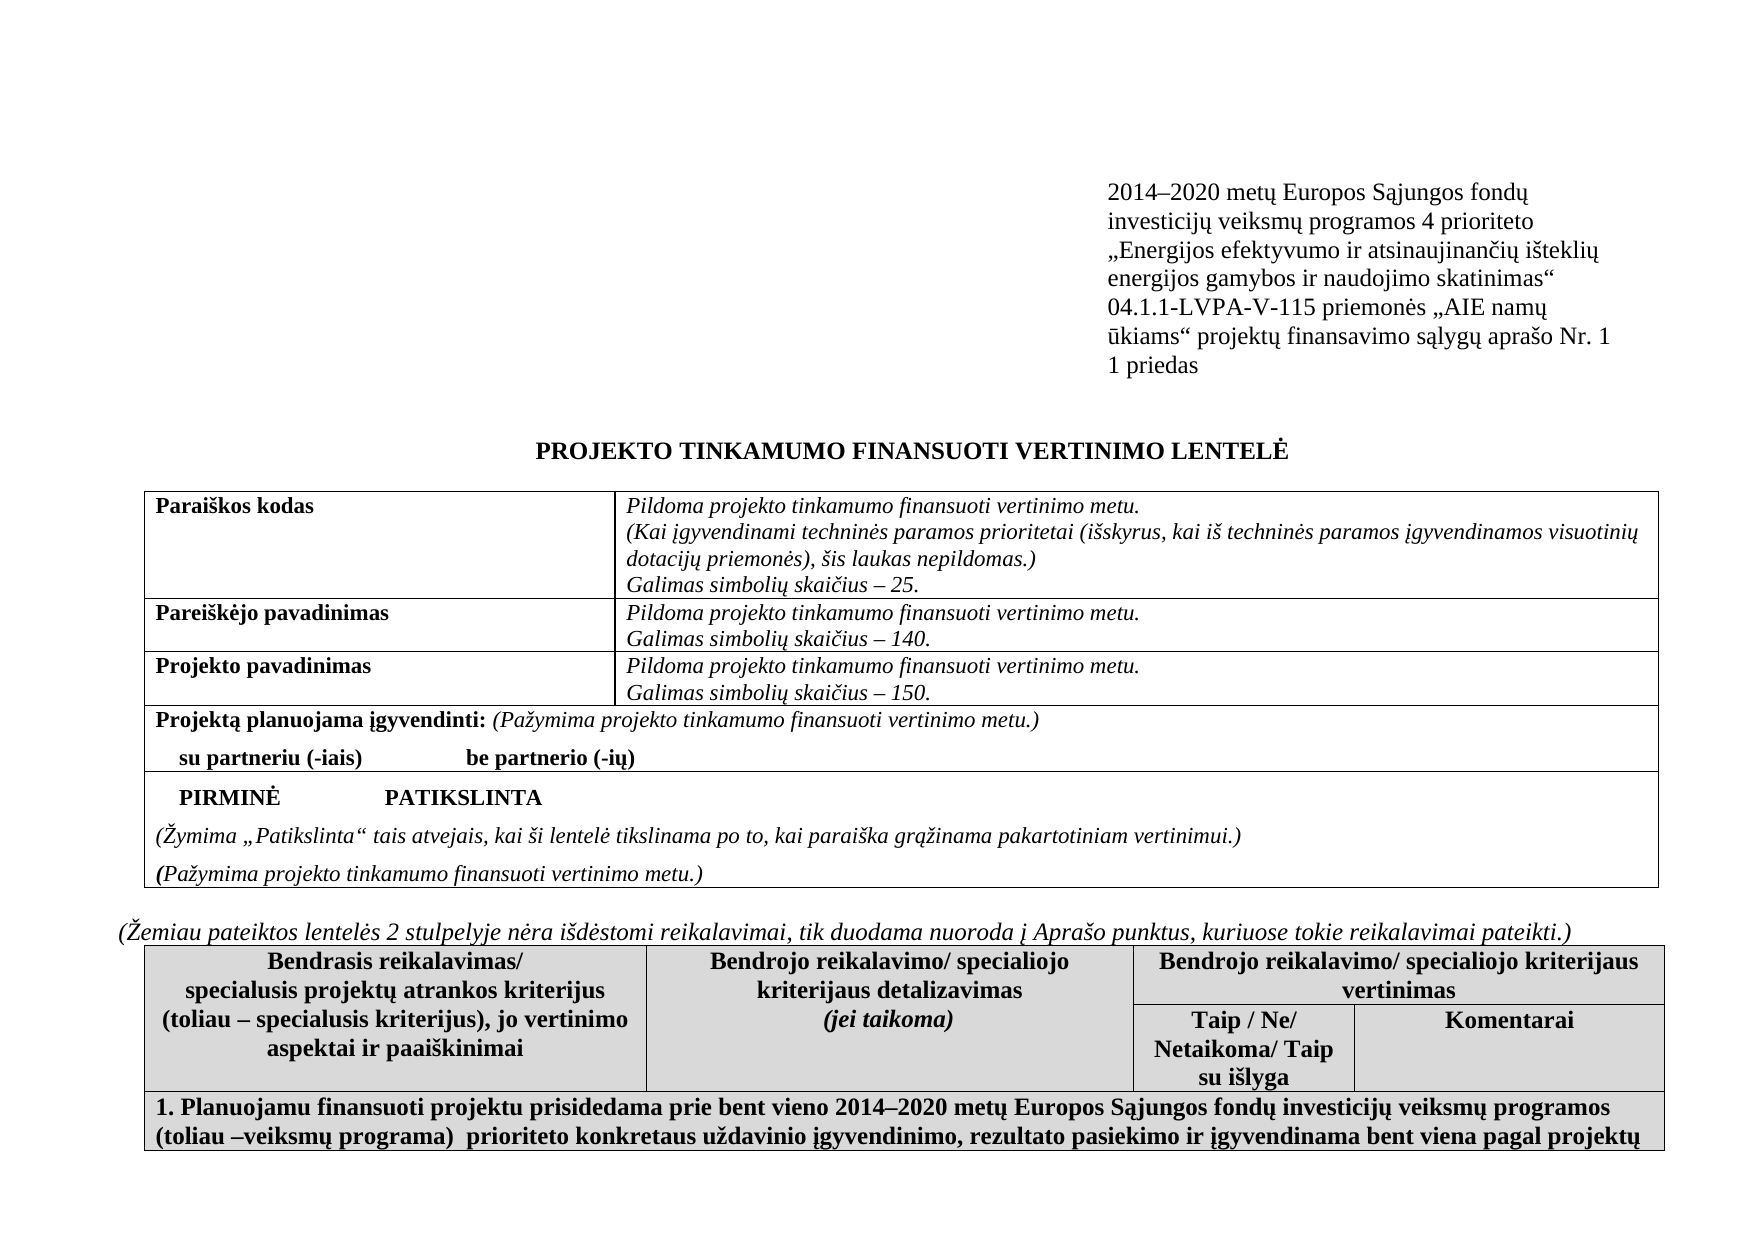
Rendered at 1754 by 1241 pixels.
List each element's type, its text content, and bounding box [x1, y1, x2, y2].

table_cell 1. Planuojamu finansuoti projektu prisidedama prie bent vieno 2014–2020 metų Europos Sąjungos fondų investicijų veiksmų programos (toliau –veiksmų programa) prioriteto konkretaus uždavinio įgyvendinimo, rezultato pasiekimo ir įgyvendinama bent viena pagal projektų [145, 1092, 1664, 1150]
table_cell Pildoma projekto tinkamumo finansuoti vertinimo metu. Galimas simbolių skaičius – 150. [616, 652, 1658, 705]
text energijos gamybos ir naudojimo skatinimas“ [1107, 263, 1636, 292]
text investicijų veiksmų programos 4 prioriteto [1107, 206, 1636, 235]
table_cell Komentarai [1355, 1005, 1664, 1091]
text „Energijos efektyvumo ir atsinaujinančių išteklių [1107, 235, 1636, 263]
text 2014–2020 metų Europos Sąjungos fondų [1107, 177, 1636, 206]
text 04.1.1-LVPA-V-115 priemonės „AIE namų ūkiams“ projektų finansavimo sąlygų aprašo Nr. 1 [1107, 292, 1636, 350]
table_cell Projektą planuojama įgyvendinti: (Pažymima projekto tinkamumo finansuoti vertinimo metu.)  su partneriu (-iais)  be partnerio (-ių) [145, 706, 1658, 771]
table_header Paraiškos kodas [145, 492, 614, 597]
text (Žemiau pateiktos lentelės 2 stulpelyje nėra išdėstomi reikalavimai, tik duodama nuoroda į Aprašo punktus, kuriuose tokie reikalavimai pateikti.) [118, 917, 1636, 945]
table_header Bendrojo reikalavimo/ specialiojo kriterijaus vertinimas [1134, 946, 1664, 1004]
table_cell  PIRMINĖ PATIKSLINTA (Žymima „Patikslinta“ tais atvejais, kai ši lentelė tikslinama po to, kai paraiška grąžinama pakartotiniam vertinimui.) (Pažymima projekto tinkamumo finansuoti vertinimo metu.) [145, 772, 1658, 887]
text PROJEKTO TINKAMUMO FINANSUOTI VERTINIMO LENTELĖ [118, 436, 1636, 465]
table_header Bendrasis reikalavimas/ specialusis projektų atrankos kriterijus (toliau – specialusis kriterijus), jo vertinimo aspektai ir paaiškinimai [145, 946, 646, 1091]
table_cell Projekto pavadinimas [145, 652, 614, 705]
text 1 priedas [1107, 350, 1636, 378]
table_header Bendrojo reikalavimo/ specialiojo kriterijaus detalizavimas (jei taikoma) [647, 946, 1133, 1091]
table_cell Pildoma projekto tinkamumo finansuoti vertinimo metu. Galimas simbolių skaičius – 140. [616, 599, 1658, 651]
table_header Pildoma projekto tinkamumo finansuoti vertinimo metu. (Kai įgyvendinami techninės paramos prioritetai (išskyrus, kai iš techninės paramos įgyvendinamos visuotinių dotacijų priemonės), šis laukas nepildomas.) Galimas simbolių skaičius – 25. [616, 492, 1658, 597]
table_cell Taip / Ne/ Netaikoma/ Taip su išlyga [1134, 1005, 1354, 1091]
table_cell Pareiškėjo pavadinimas [145, 599, 614, 651]
